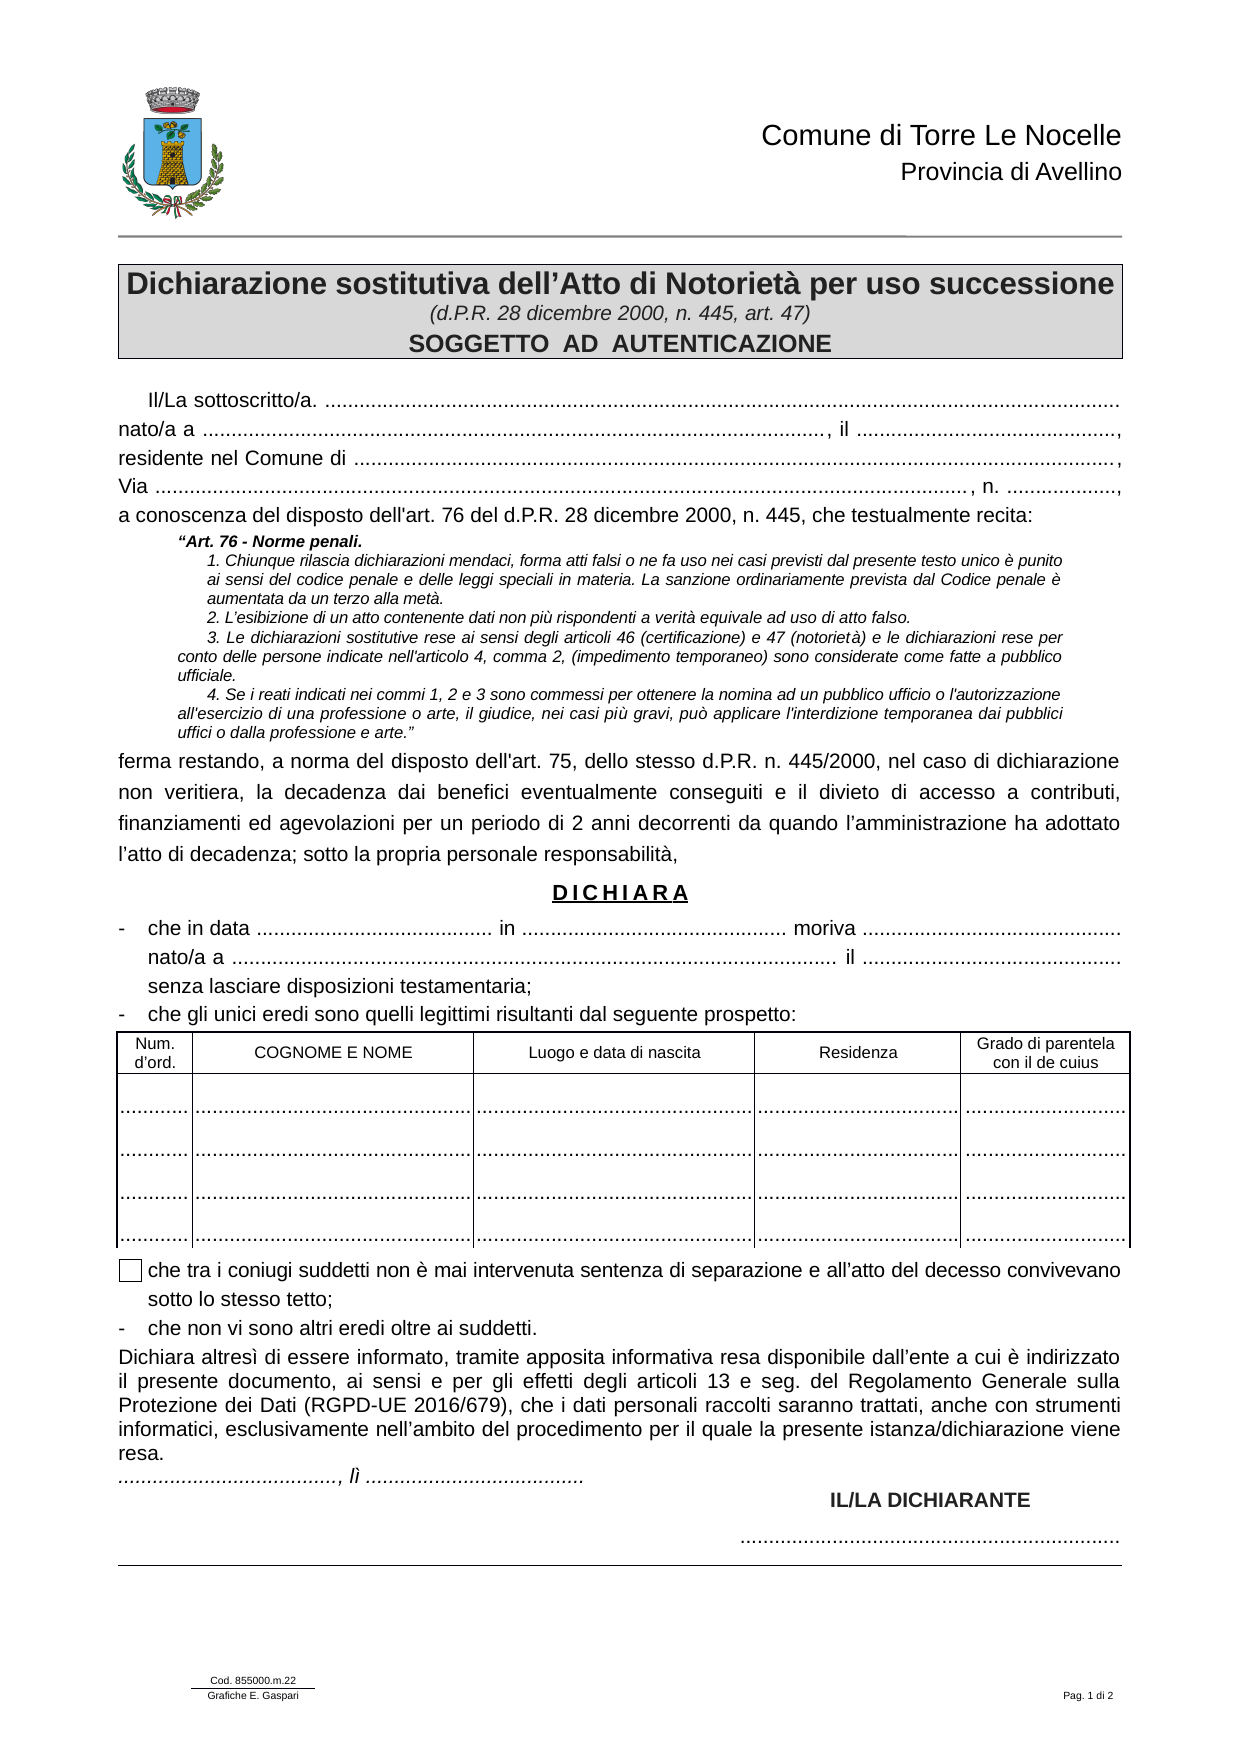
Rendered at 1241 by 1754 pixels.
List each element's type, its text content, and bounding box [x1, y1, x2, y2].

table_cell ............................ ............................ ............................ ............................ [961, 1074, 1129, 1248]
text 2. L’esibizione di un atto contenente dati non più rispondenti a verità equivale ad uso di atto falso. [207, 608, 1063, 627]
table_header Residenza [755, 1033, 960, 1072]
table_cell ............ ............ ............ ............ [118, 1074, 192, 1248]
table_header COGNOME E NOME [193, 1033, 473, 1072]
text - che in data ......................................... in .............................................. moriva ............................................. nato/a a ......................................................................................................... il ............................................. senza lasciare disposizioni testamentaria; [118, 916, 1122, 997]
text che tra i coniugi suddetti non è mai intervenuta sentenza di separazione e all’atto del decesso convivevano sotto lo stesso tetto; [118, 1258, 1122, 1311]
text - che non vi sono altri eredi oltre ai suddetti. [118, 1316, 1122, 1340]
table_header Luogo e data di nascita [474, 1033, 754, 1072]
text 3. Le dichiarazioni sostitutive rese ai sensi degli articoli 46 (certificazione) e 47 (notorietà) e le dichiarazioni rese per conto delle persone indicate nell'articolo 4, comma 2, (impedimento temporaneo) sono considerate come fatte a pubblico ufficiale. [177, 627, 1063, 685]
table_cell ................................................ ................................................ ................................................ ................................................ [474, 1074, 754, 1248]
text 4. Se i reati indicati nei commi 1, 2 e 3 sono commessi per ottenere la nomina ad un pubblico ufficio o l'autorizzazione all'esercizio di una professione o arte, il giudice, nei casi più gravi, può applicare l'interdizione temporanea dai pubblici uffici o dalla professione e arte.” [177, 685, 1063, 742]
text Provincia di Avellino [224, 157, 1122, 185]
table_header Num. d’ord. [118, 1033, 192, 1072]
text DICHIARA [118, 879, 1122, 905]
text ......................................, lì ...................................... [118, 1464, 1122, 1488]
text ferma restando, a norma del disposto dell'art. 75, dello stesso d.P.R. n. 445/2000, nel caso di dichiarazione non veritiera, la decadenza dai benefici eventualmente conseguiti e il divieto di accesso a contributi, finanziamenti ed agevolazioni per un periodo di 2 anni decorrenti da quando l’amministrazione ha adottato l’atto di decadenza; sotto la propria personale responsabilità, [118, 749, 1122, 866]
table_cell ................................... ................................... ................................... ................................... [755, 1074, 960, 1248]
text - che gli unici eredi sono quelli legittimi risultanti dal seguente prospetto: [118, 1002, 1122, 1026]
text 1. Chiunque rilascia dichiarazioni mendaci, forma atti falsi o ne fa uso nei casi previsti dal presente testo unico è punito ai sensi del codice penale e delle leggi speciali in materia. La sanzione ordinariamente prevista dal Codice penale è aumentata da un terzo alla metà. [207, 551, 1063, 608]
text IL/LA DICHIARANTE [738, 1488, 1122, 1512]
text Dichiara altresì di essere informato, tramite apposita informativa resa disponibile dall’ente a cui è indirizzato il presente documento, ai sensi e per gli effetti degli articoli 13 e seg. del Regolamento Generale sulla Protezione dei Dati (RGPD-UE 2016/679), che i dati personali raccolti saranno trattati, anche con strumenti informatici, esclusivamente nell’ambito del procedimento per il quale la presente istanza/dichiarazione viene resa. [118, 1344, 1122, 1464]
text Il/La sottoscritto/a. .......................................................................................................................................... nato/a a ............................................................................................................, il ............................................., residente nel Comune di ...................................................................................................................................., Via ............................................................................................................................................., n. ..................., a conoscenza del disposto dell'art. 76 del d.P.R. 28 dicembre 2000, n. 445, che testualmente recita: [118, 388, 1122, 527]
text “Art. 76 - Norme penali. [177, 532, 1063, 551]
table_header Grado di parentela con il de cuius [961, 1033, 1129, 1072]
text .................................................................. [738, 1524, 1122, 1548]
text Comune di Torre Le Nocelle [224, 118, 1122, 152]
table_cell ................................................ ................................................ ................................................ ................................................ [193, 1074, 473, 1248]
picture [122, 87, 224, 219]
table_header Dichiarazione sostitutiva dell’Atto di Notorietà per uso successione (d.P.R. 28 dicembre 2000, n. 445, art. 47) SOGGETTO AD AUTENTICAZIONE [119, 265, 1122, 358]
